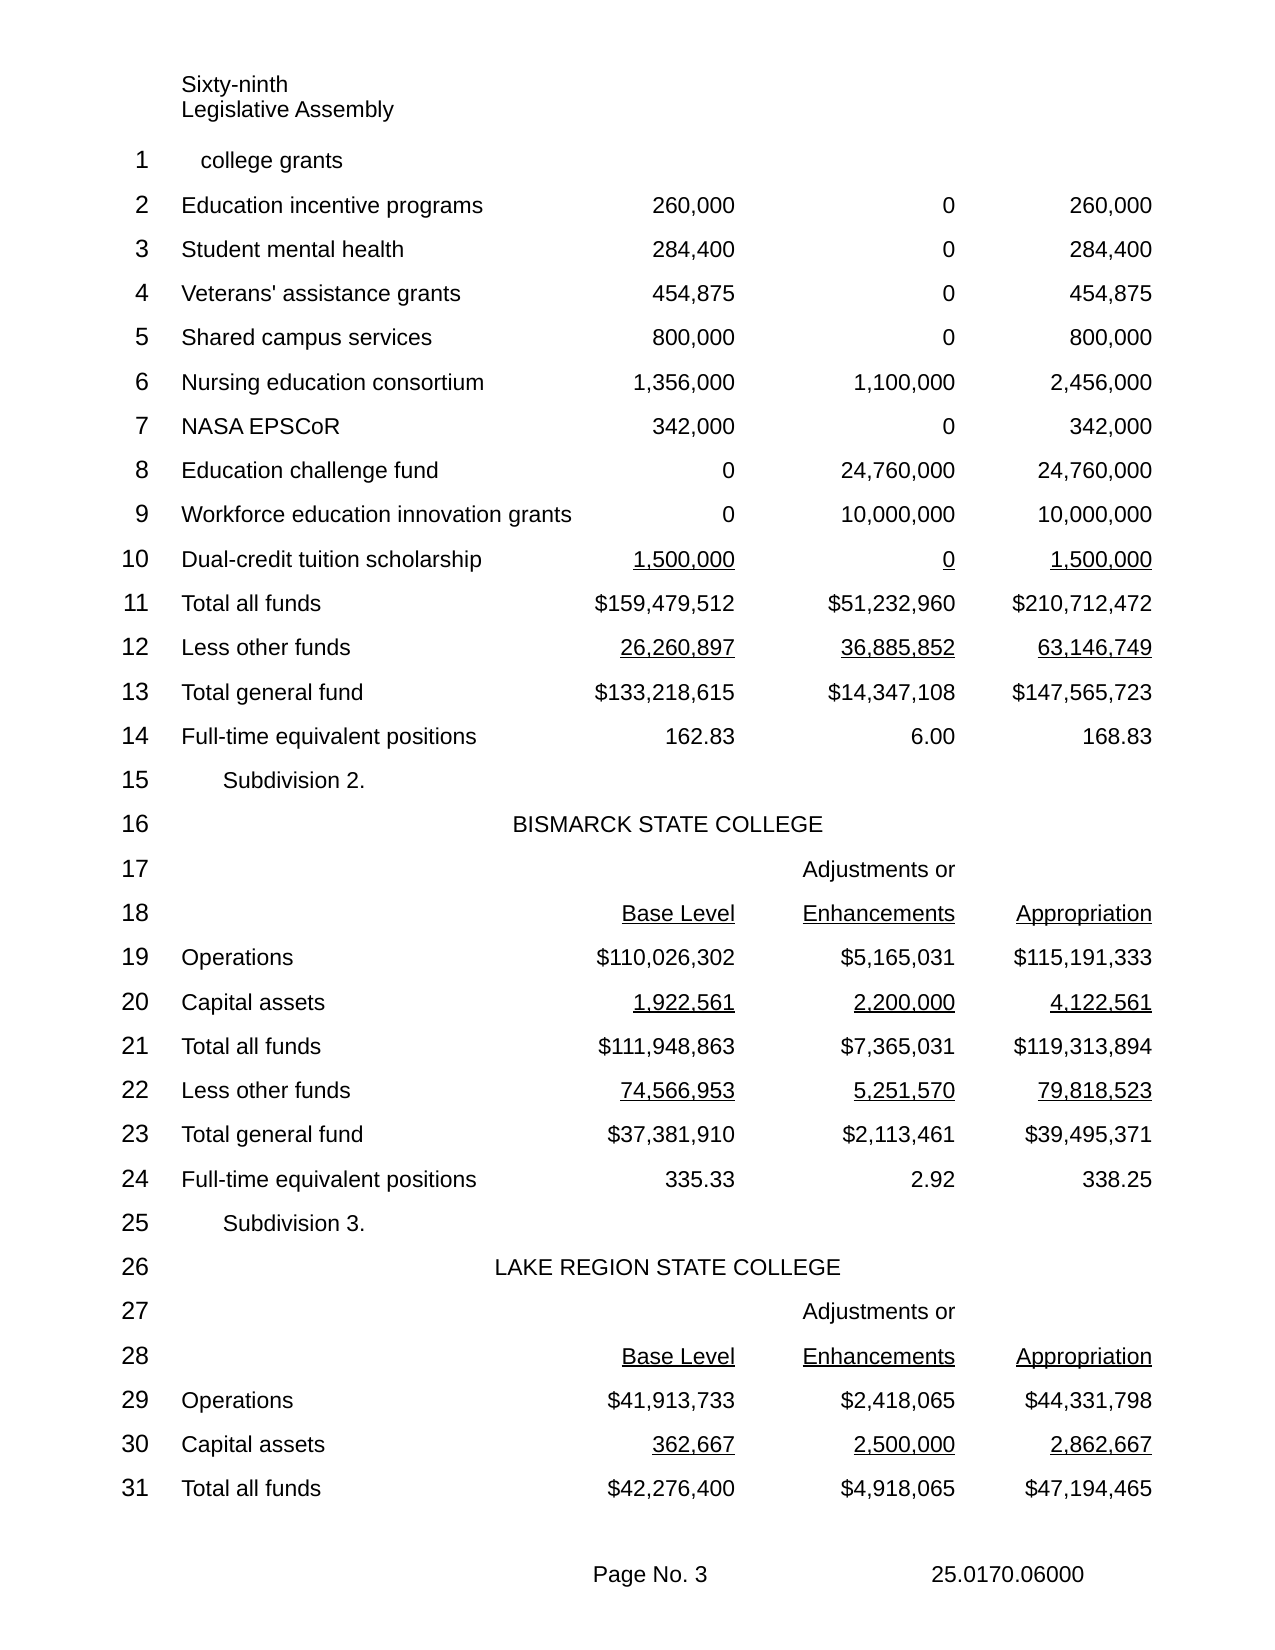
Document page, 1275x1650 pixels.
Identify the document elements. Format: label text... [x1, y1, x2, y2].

text Adjustments or Base Level Enhancements Appropriation Operations $110,026,302 $5,165,031 $115,191,333 Capital assets 1,922,561 2,200,000 4,122,561 Total all funds $111,948,863 $7,365,031 $119,313,894 Less other funds 74,566,953 5,251,570 79,818,523 Total general fund $37,381,910 $2,113,461 $39,495,371 Full‑time equivalent positions 335.33 2.92 338.25 [181, 842, 1154, 1196]
text LAKE REGION STATE COLLEGE [181, 1240, 1154, 1284]
text BISMARCK STATE COLLEGE [181, 797, 1154, 842]
text Subdivision 3. [181, 1196, 1154, 1240]
text college grants Education incentive programs 260,000 0 260,000 Student mental health 284,400 0 284,400 Veterans' assistance grants 454,875 0 454,875 Shared campus services 800,000 0 800,000 Nursing education consortium 1,356,000 1,100,000 2,456,000 NASA EPSCoR 342,000 0 342,000 Education challenge fund 0 24,760,000 24,760,000 Workforce education innovation grants 0 10,000,000 10,000,000 Dual‑credit tuition scholarship 1,500,000 0 1,500,000 Total all funds $159,479,512 $51,232,960 $210,712,472 Less other funds 26,260,897 36,885,852 63,146,749 Total general fund $133,218,615 $14,347,108 $147,565,723 Full‑time equivalent positions 162.83 6.00 168.83 [181, 133, 1154, 753]
text Subdivision 2. [181, 753, 1154, 797]
text Adjustments or Base Level Enhancements Appropriation Operations $41,913,733 $2,418,065 $44,331,798 Capital assets 362,667 2,500,000 2,862,667 Total all funds $42,276,400 $4,918,065 $47,194,465 [181, 1284, 1154, 1506]
